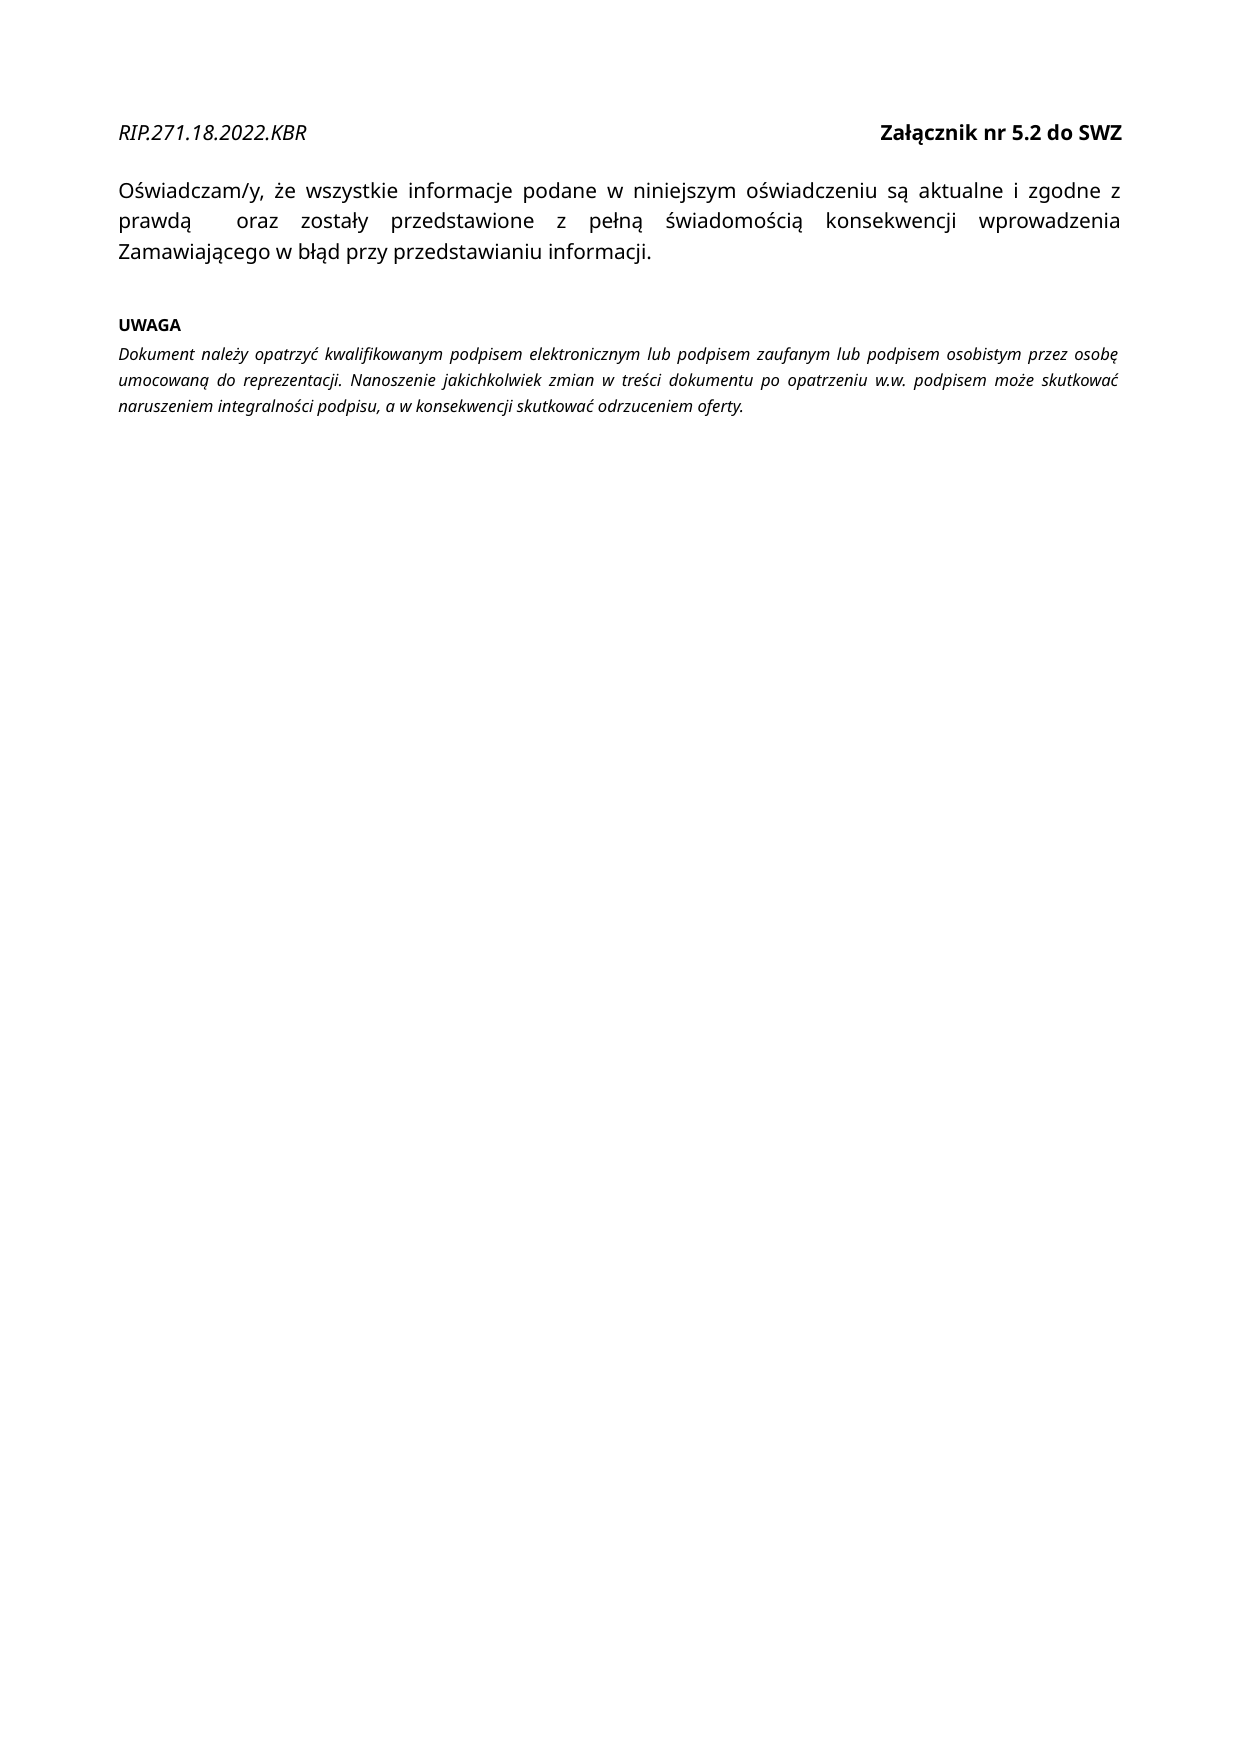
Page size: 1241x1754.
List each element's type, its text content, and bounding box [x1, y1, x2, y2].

text Oświadczam/y, że wszystkie informacje podane w niniejszym oświadczeniu są aktualne i zgodne z prawdą oraz zostały przedstawione z pełną świadomością konsekwencji wprowadzenia Zamawiającego w błąd przy przedstawianiu informacji. [118, 176, 1122, 266]
text Dokument należy opatrzyć kwalifikowanym podpisem elektronicznym lub podpisem zaufanym lub podpisem osobistym przez osobę umocowaną do reprezentacji. Nanoszenie jakichkolwiek zmian w treści dokumentu po opatrzeniu w.w. podpisem może skutkować naruszeniem integralności podpisu, a w konsekwencji skutkować odrzuceniem oferty. [118, 343, 1122, 417]
text UWAGA [118, 314, 1122, 336]
